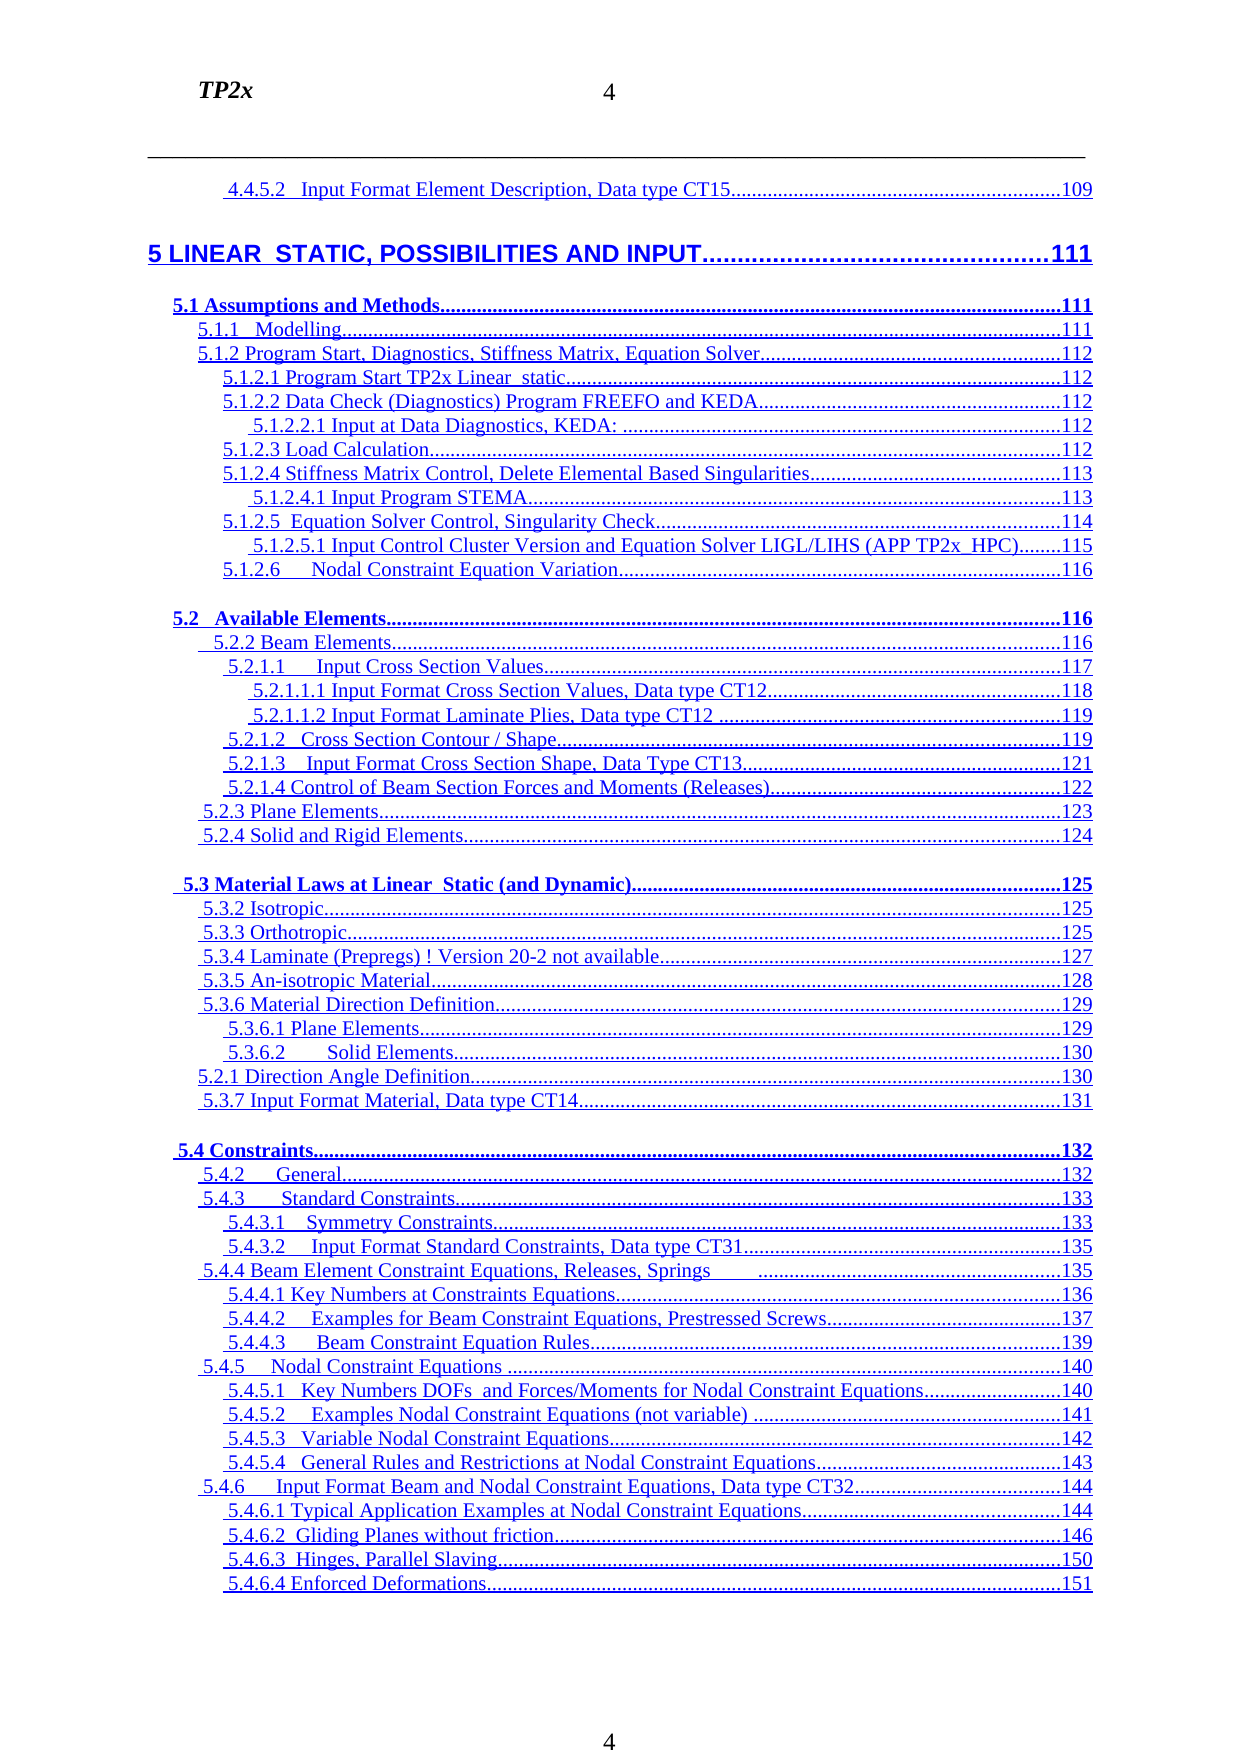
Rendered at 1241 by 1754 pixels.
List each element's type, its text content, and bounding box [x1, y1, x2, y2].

text 5.2.2 Beam Elements 116 [198, 630, 1092, 651]
text 5.2.1.1.1 Input Format Cross Section Values, Data type CT12 118 [248, 678, 1092, 699]
text 5.3.6.2 Solid Elements 130 [223, 1040, 1092, 1061]
text 5 Linear static, Possibilities and Input 111 [148, 239, 1092, 264]
text 5.1.2.5.1 Input Control Cluster Version and Equation Solver LIGL/LIHS (APP TP2x_HPC) 115 [248, 533, 1092, 554]
text 5.4.5.3 Variable Nodal Constraint Equations 142 [223, 1426, 1092, 1447]
text 5.4.6 Input Format Beam and Nodal Constraint Equations, Data type CT32 144 [198, 1474, 1092, 1495]
text 5.4.5.1 Key Numbers DOFs and Forces/Moments for Nodal Constraint Equations 140 [223, 1378, 1092, 1399]
text 5.4.6.2 Gliding Planes without friction 146 [223, 1522, 1092, 1543]
text 5.1.2.6 Nodal Constraint Equation Variation 116 [223, 557, 1092, 578]
text 5.3.4 Laminate (Prepregs) ! Version 20-2 not available 127 [198, 944, 1092, 965]
text 5.1.2.4.1 Input Program STEMA 113 [248, 485, 1092, 506]
text 5.1.2.5 Equation Solver Control, Singularity Check 114 [223, 509, 1092, 530]
text 5.4.4 Beam Element Constraint Equations, Releases, Springs 135 [198, 1258, 1092, 1279]
text 5.3.6 Material Direction Definition 129 [198, 992, 1092, 1013]
text 5.4.3.1 Symmetry Constraints 133 [223, 1210, 1092, 1230]
text 5.4.2 General 132 [198, 1162, 1092, 1182]
text 5.4.5 Nodal Constraint Equations 140 [198, 1354, 1092, 1375]
text 5.4.6.3 Hinges, Parallel Slaving 150 [223, 1547, 1092, 1567]
text 5.1.2.2 Data Check (Diagnostics) Program FREEFO and KEDA 112 [223, 389, 1092, 410]
text 5.2.3 Plane Elements 123 [198, 799, 1092, 820]
text 5.3.7 Input Format Material, Data type CT14 131 [198, 1088, 1092, 1109]
text 5.4.5.4 General Rules and Restrictions at Nodal Constraint Equations 143 [223, 1450, 1092, 1471]
text 5.2.1.2 Cross Section Contour / Shape 119 [223, 727, 1092, 747]
text 5.3.5 An-isotropic Material 128 [198, 968, 1092, 989]
text 4.4.5.2 Input Format Element Description, Data type CT15 109 [223, 177, 1092, 198]
text 5.2 Available Elements 116 [173, 606, 1092, 627]
text 5.4.3.2 Input Format Standard Constraints, Data type CT31 135 [223, 1234, 1092, 1255]
text 5.4.5.2 Examples Nodal Constraint Equations (not variable) 141 [223, 1402, 1092, 1423]
text 5.3.6.1 Plane Elements 129 [223, 1016, 1092, 1037]
text 5.2.1 Direction Angle Definition 130 [198, 1064, 1092, 1085]
text 5.1.2 Program Start, Diagnostics, Stiffness Matrix, Equation Solver 112 [198, 341, 1092, 361]
text 5.1.1 Modelling 111 [198, 317, 1092, 337]
text 5.4.6.1 Typical Application Examples at Nodal Constraint Equations 144 [223, 1498, 1092, 1519]
text 5.1.2.3 Load Calculation 112 [223, 437, 1092, 458]
text 5.1.2.2.1 Input at Data Diagnostics, KEDA: 112 [248, 413, 1092, 434]
text 5.3.2 Isotropic 125 [198, 896, 1092, 917]
text 5.2.1.1 Input Cross Section Values 117 [223, 654, 1092, 675]
text 5.2.1.1.2 Input Format Laminate Plies, Data type CT12 119 [248, 702, 1092, 723]
text 5.1 Assumptions and Methods 111 [173, 292, 1092, 313]
text 5.4 Constraints 132 [173, 1137, 1092, 1158]
text 5.4.4.1 Key Numbers at Constraints Equations 136 [223, 1282, 1092, 1303]
text 5.1.2.4 Stiffness Matrix Control, Delete Elemental Based Singularities 113 [223, 461, 1092, 482]
text 5.4.4.3 Beam Constraint Equation Rules 139 [223, 1330, 1092, 1351]
text 5.2.1.3 Input Format Cross Section Shape, Data Type CT13 121 [223, 751, 1092, 771]
text 5.3 Material Laws at Linear Static (and Dynamic) 125 [173, 872, 1092, 893]
text 5.1.2.1 Program Start TP2x Linear static 112 [223, 365, 1092, 385]
text 5.2.4 Solid and Rigid Elements 124 [198, 823, 1092, 844]
text 5.4.4.2 Examples for Beam Constraint Equations, Prestressed Screws 137 [223, 1306, 1092, 1327]
text 5.4.3 Standard Constraints 133 [198, 1186, 1092, 1206]
text 5.2.1.4 Control of Beam Section Forces and Moments (Releases) 122 [223, 775, 1092, 795]
text 5.3.3 Orthotropic 125 [198, 920, 1092, 941]
text 5.4.6.4 Enforced Deformations 151 [223, 1571, 1092, 1591]
